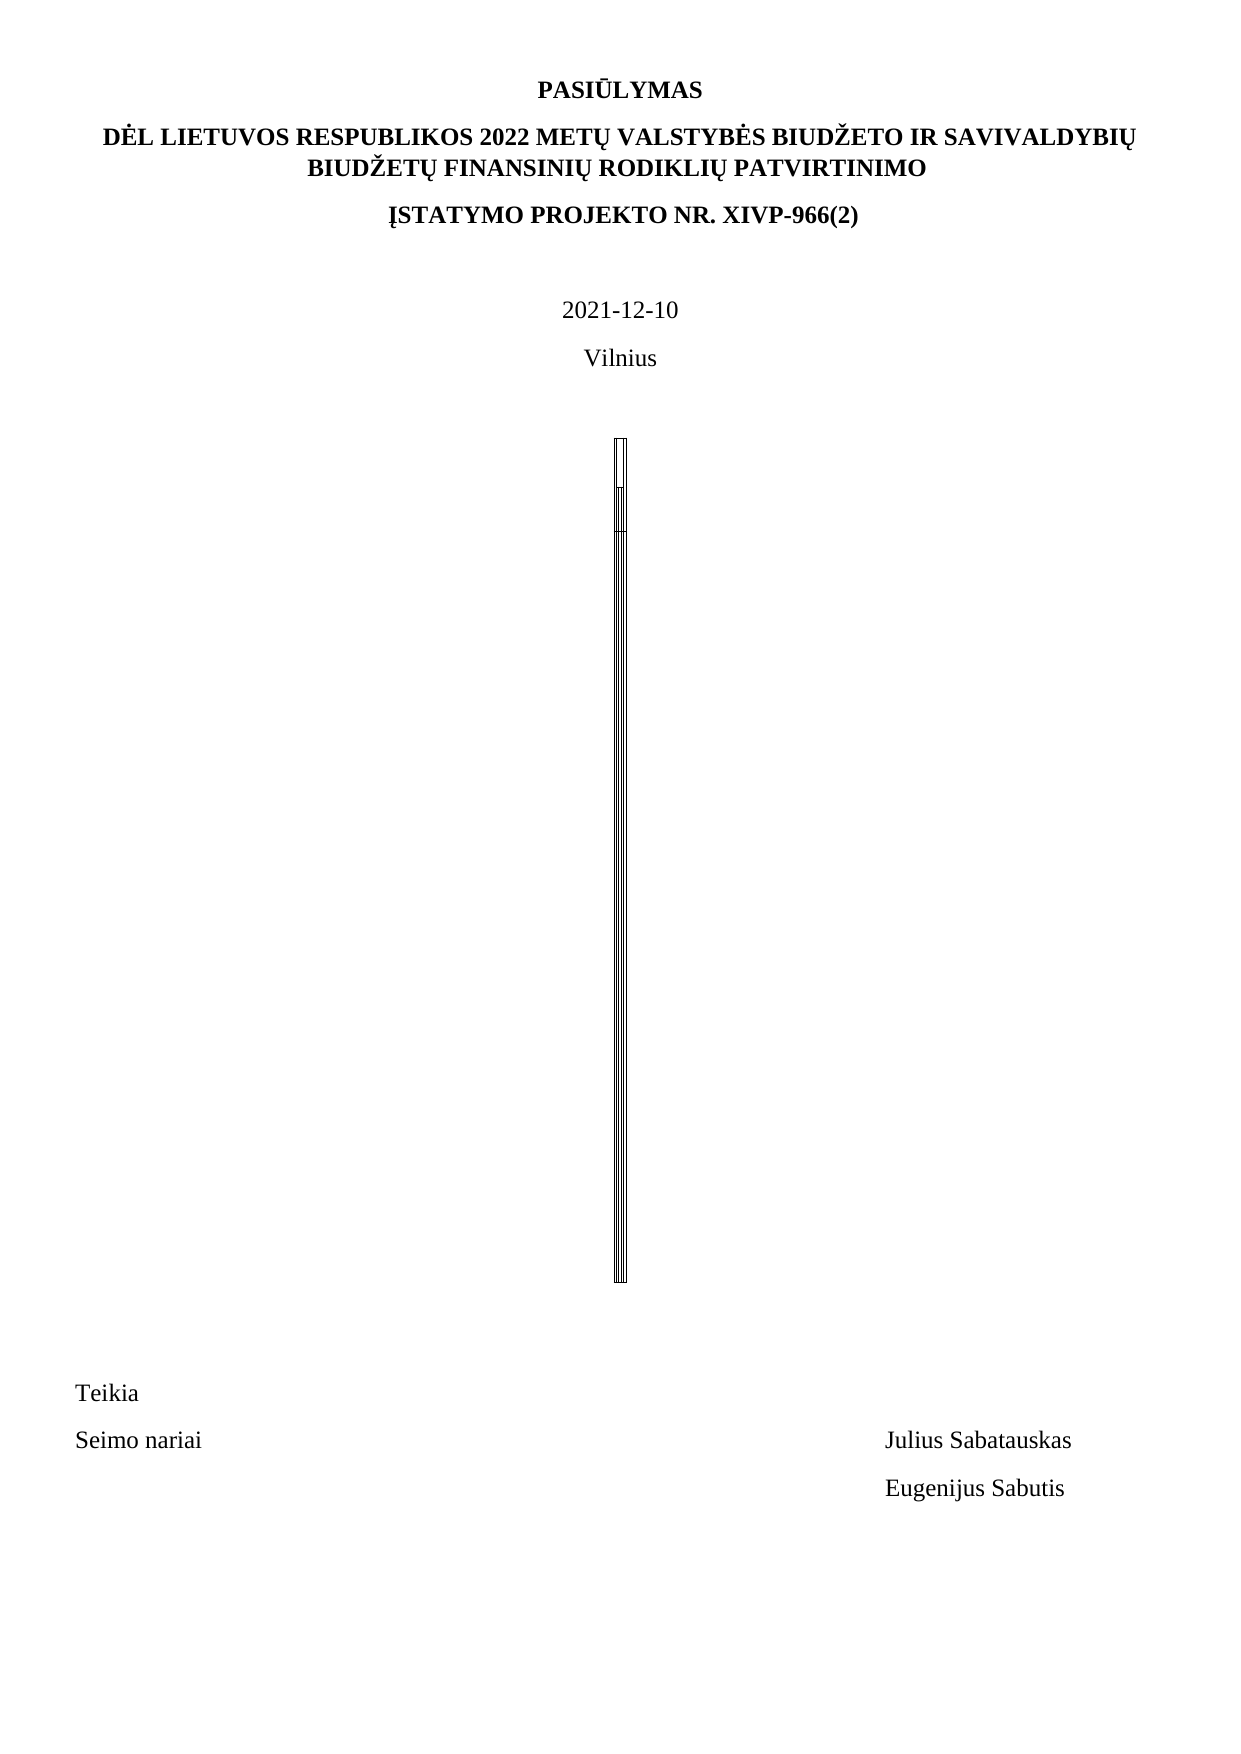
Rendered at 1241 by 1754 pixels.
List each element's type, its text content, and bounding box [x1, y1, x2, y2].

text Teikia [75, 1378, 1165, 1407]
text Eugenijus Sabutis [75, 1473, 1165, 1501]
text 2021-12-10 [75, 295, 1165, 324]
text PASIŪLYMAS [75, 75, 1165, 104]
text Seimo nariai Julius Sabatauskas [75, 1425, 1165, 1454]
text ĮSTATYMO PROJEKTO NR. XIVP-966(2) [75, 201, 1165, 229]
text DĖL LIETUVOS RESPUBLIKOS 2022 METŲ VALSTYBĖS BIUDŽETO IR SAVIVALDYBIŲ BIUDŽETŲ FINANSINIŲ RODIKLIŲ PATVIRTINIMO [75, 122, 1165, 182]
table_header Siūloma keisti [617, 439, 623, 487]
text Vilnius [75, 343, 1165, 371]
